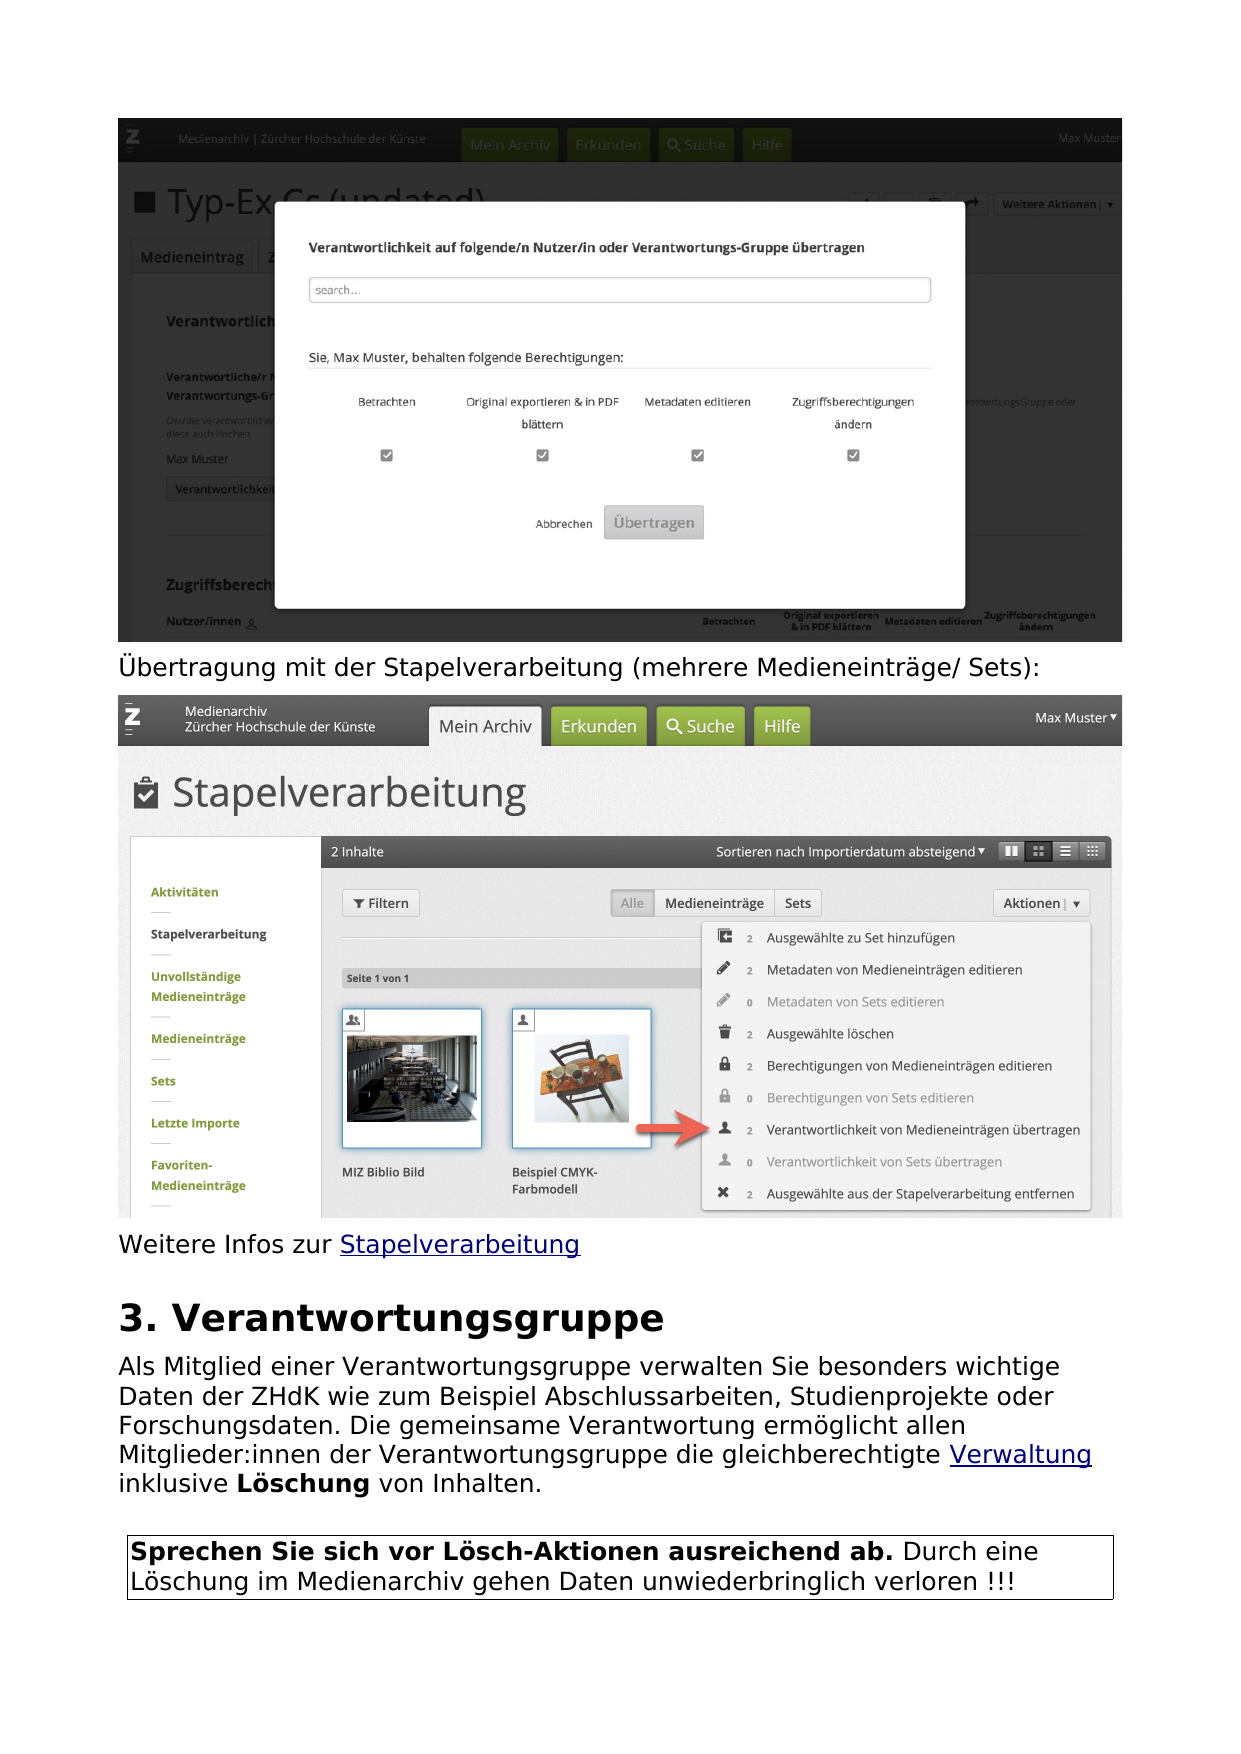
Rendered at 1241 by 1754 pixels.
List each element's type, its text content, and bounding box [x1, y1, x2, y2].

picture [118, 118, 1123, 642]
subtitle 3. Verantwortungsgruppe [118, 1296, 1122, 1340]
picture [118, 695, 1123, 1218]
text Weitere Infos zur Stapelverarbeitung [118, 1230, 1122, 1259]
text Übertragung mit der Stapelverarbeitung (mehrere Medieneinträge/ Sets): [118, 654, 1122, 683]
text Als Mitglied einer Verantwortungsgruppe verwalten Sie besonders wichtige Daten der ZHdK wie zum Beispiel Abschlussarbeiten, Studienprojekte oder Forschungsdaten. Die gemeinsame Verantwortung ermöglicht allen Mitglieder:innen der Verantwortungsgruppe die gleichberechtigte Verwaltung inklusive Löschung von Inhalten. [118, 1353, 1122, 1498]
table_header Sprechen Sie sich vor Lösch-Aktionen ausreichend ab. Durch eine Löschung im Medienarchiv gehen Daten unwiederbringlich verloren !!! [128, 1536, 1113, 1599]
